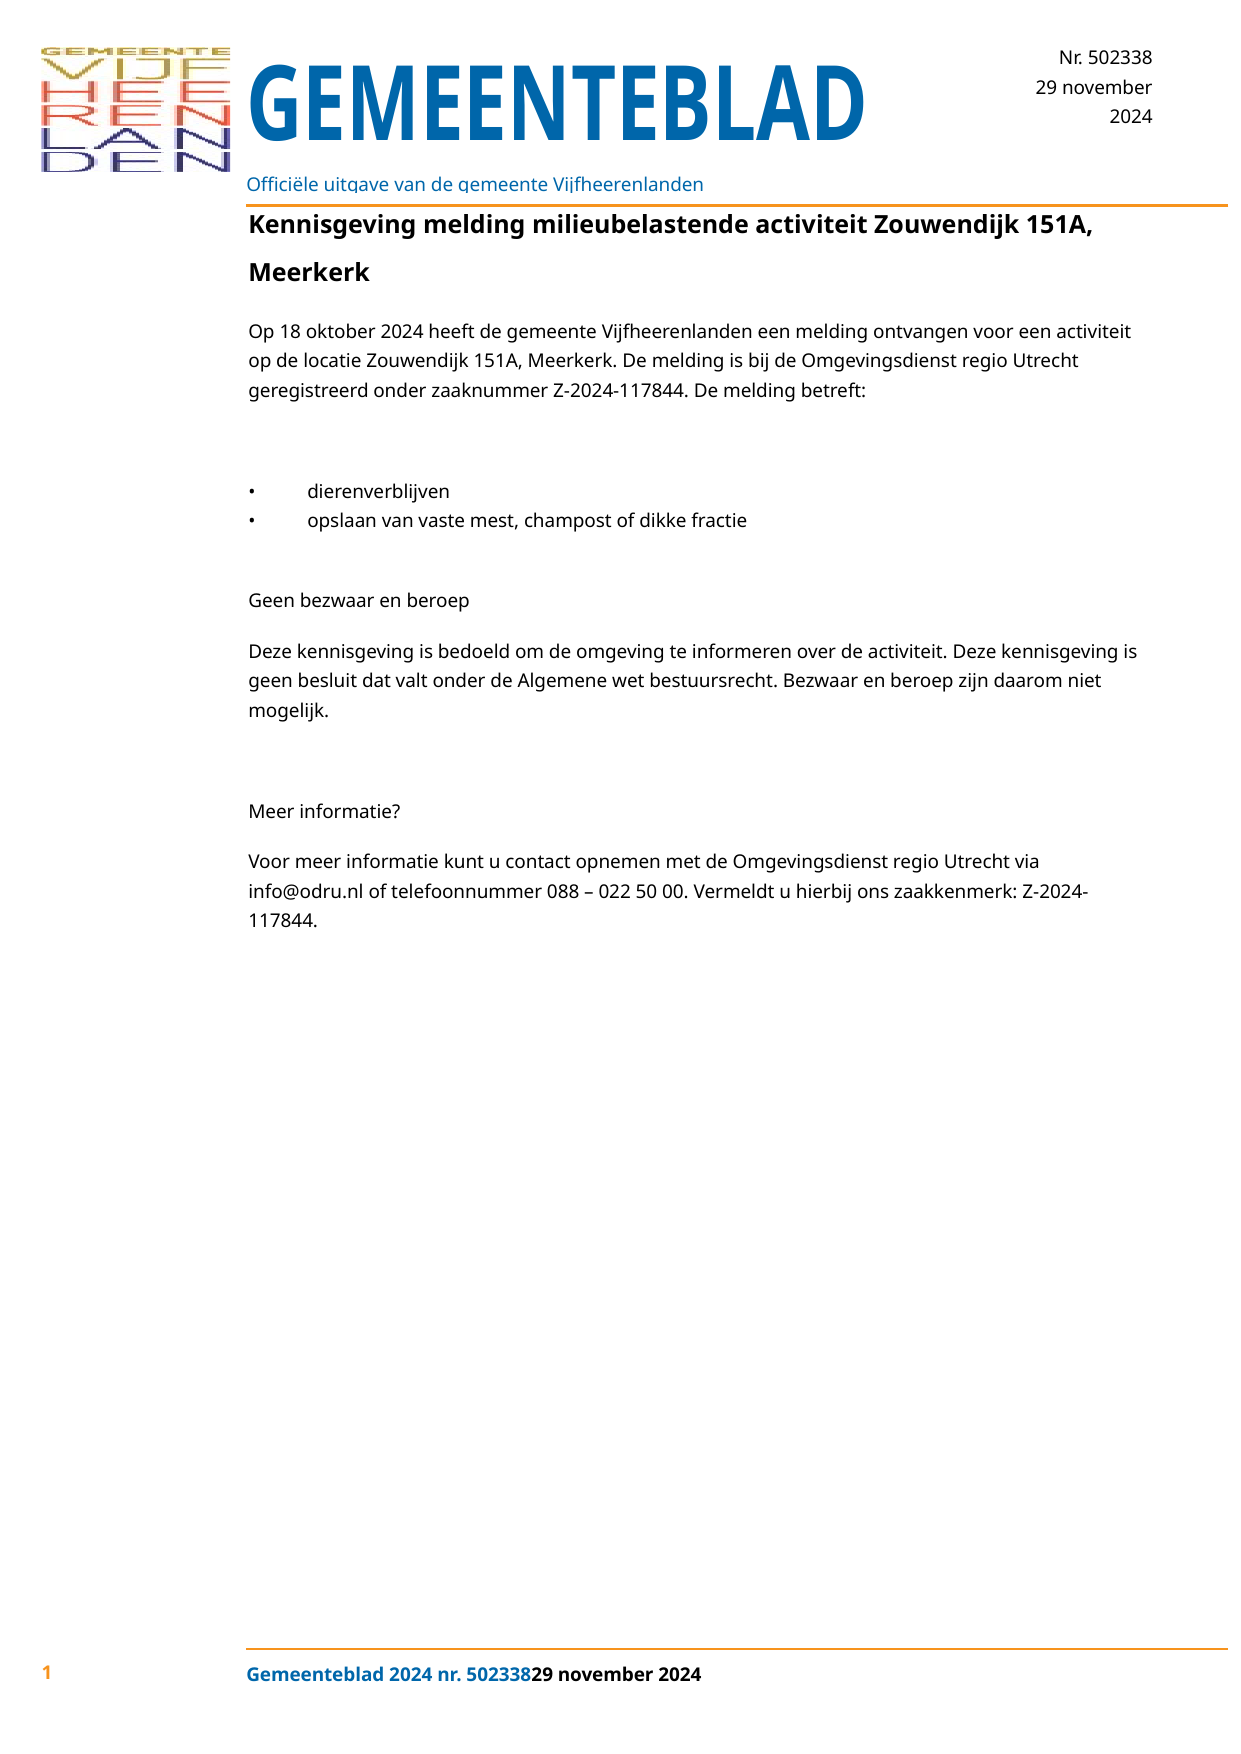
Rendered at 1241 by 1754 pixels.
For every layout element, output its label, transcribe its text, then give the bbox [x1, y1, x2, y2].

text Kennisgeving melding milieubelastende activiteit Zouwendijk 151A, Meerkerk [248, 207, 1152, 288]
text Geen bezwaar en beroep [248, 587, 1152, 613]
text Meer informatie? [248, 798, 1152, 824]
text Voor meer informatie kunt u contact opnemen met de Omgevingsdienst regio Utrecht via info@odru.nl of telefoonnummer 088 – 022 50 00. Vermeldt u hierbij ons zaakkenmerk: Z-2024-117844. [248, 848, 1152, 933]
text Op 18 oktober 2024 heeft de gemeente Vijfheerenlanden een melding ontvangen voor een activiteit op de locatie Zouwendijk 151A, Meerkerk. De melding is bij de Omgevingsdienst regio Utrecht geregistreerd onder zaaknummer Z-2024-117844. De melding betreft: [248, 318, 1152, 403]
text Deze kennisgeving is bedoeld om de omgeving te informeren over de activiteit. Deze kennisgeving is geen besluit dat valt onder de Algemene wet bestuursrecht. Bezwaar en beroep zijn daarom niet mogelijk. [248, 638, 1152, 723]
picture [41, 47, 231, 172]
list dierenverblijven [248, 478, 1152, 504]
list opslaan van vaste mest, champost of dikke fractie [248, 507, 1152, 533]
